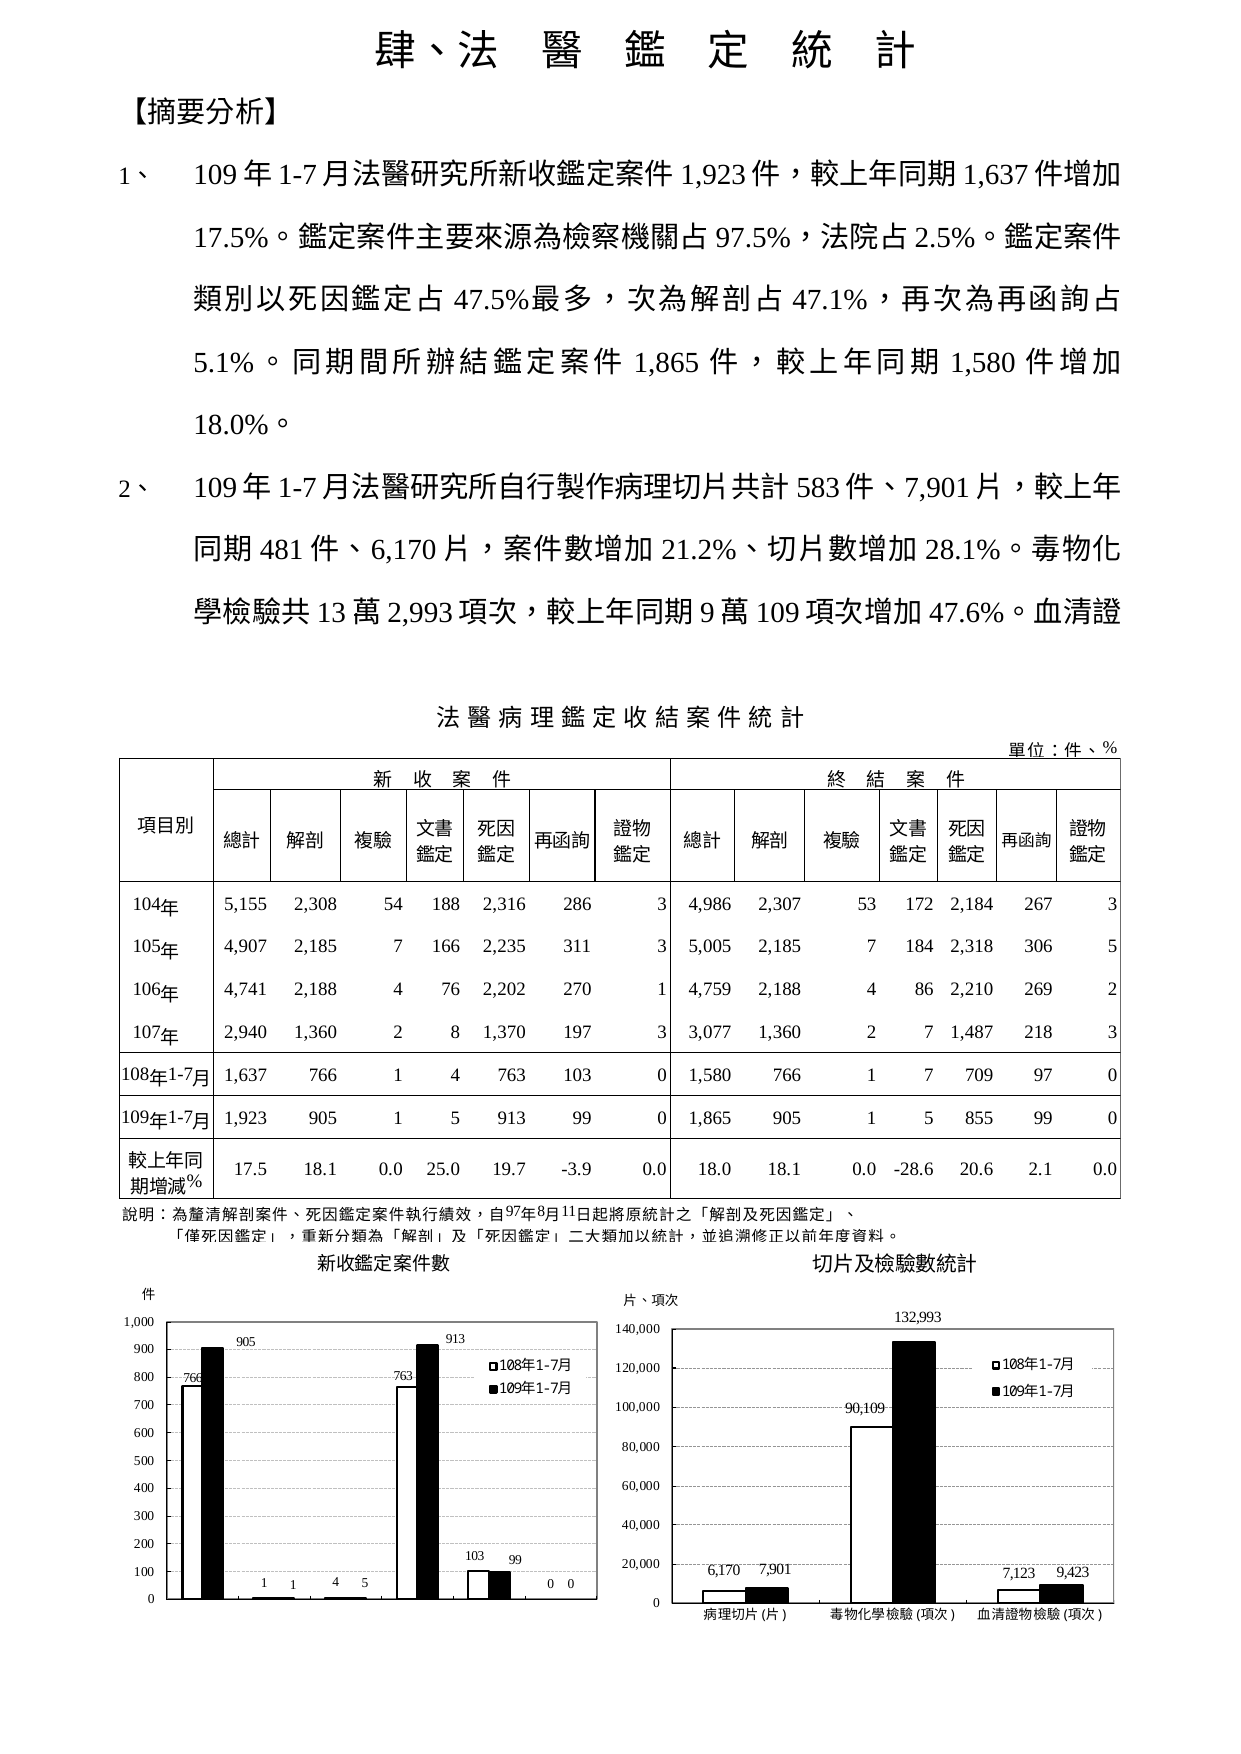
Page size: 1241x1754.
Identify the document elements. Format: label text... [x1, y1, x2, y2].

text 肆、法 醫 鑑 定 統 計 [118, 5, 1122, 68]
list 109年1-7月法醫研究所新收鑑定案件1,923件，較上年同期1,637件增加17.5%。鑑定案件主要來源為檢察機關占97.5%，法院占2.5%。鑑定案件類別以死因鑑定占47.5%最多，次為解剖占47.1%，再次為再函詢占5.1%。同期間所辦結鑑定案件1,865件，較上年同期1,580件增加18.0%。 [118, 130, 1122, 443]
text 【摘要分析】 [118, 68, 1122, 130]
list 109年1-7月法醫研究所自行製作病理切片共計583件、7,901片，較上年同期481件、6,170片，案件數增加21.2%、切片數增加28.1%。毒物化學檢驗共13萬2,993項次，較上年同期9萬109項次增加47.6%。血清證 [118, 443, 1122, 630]
